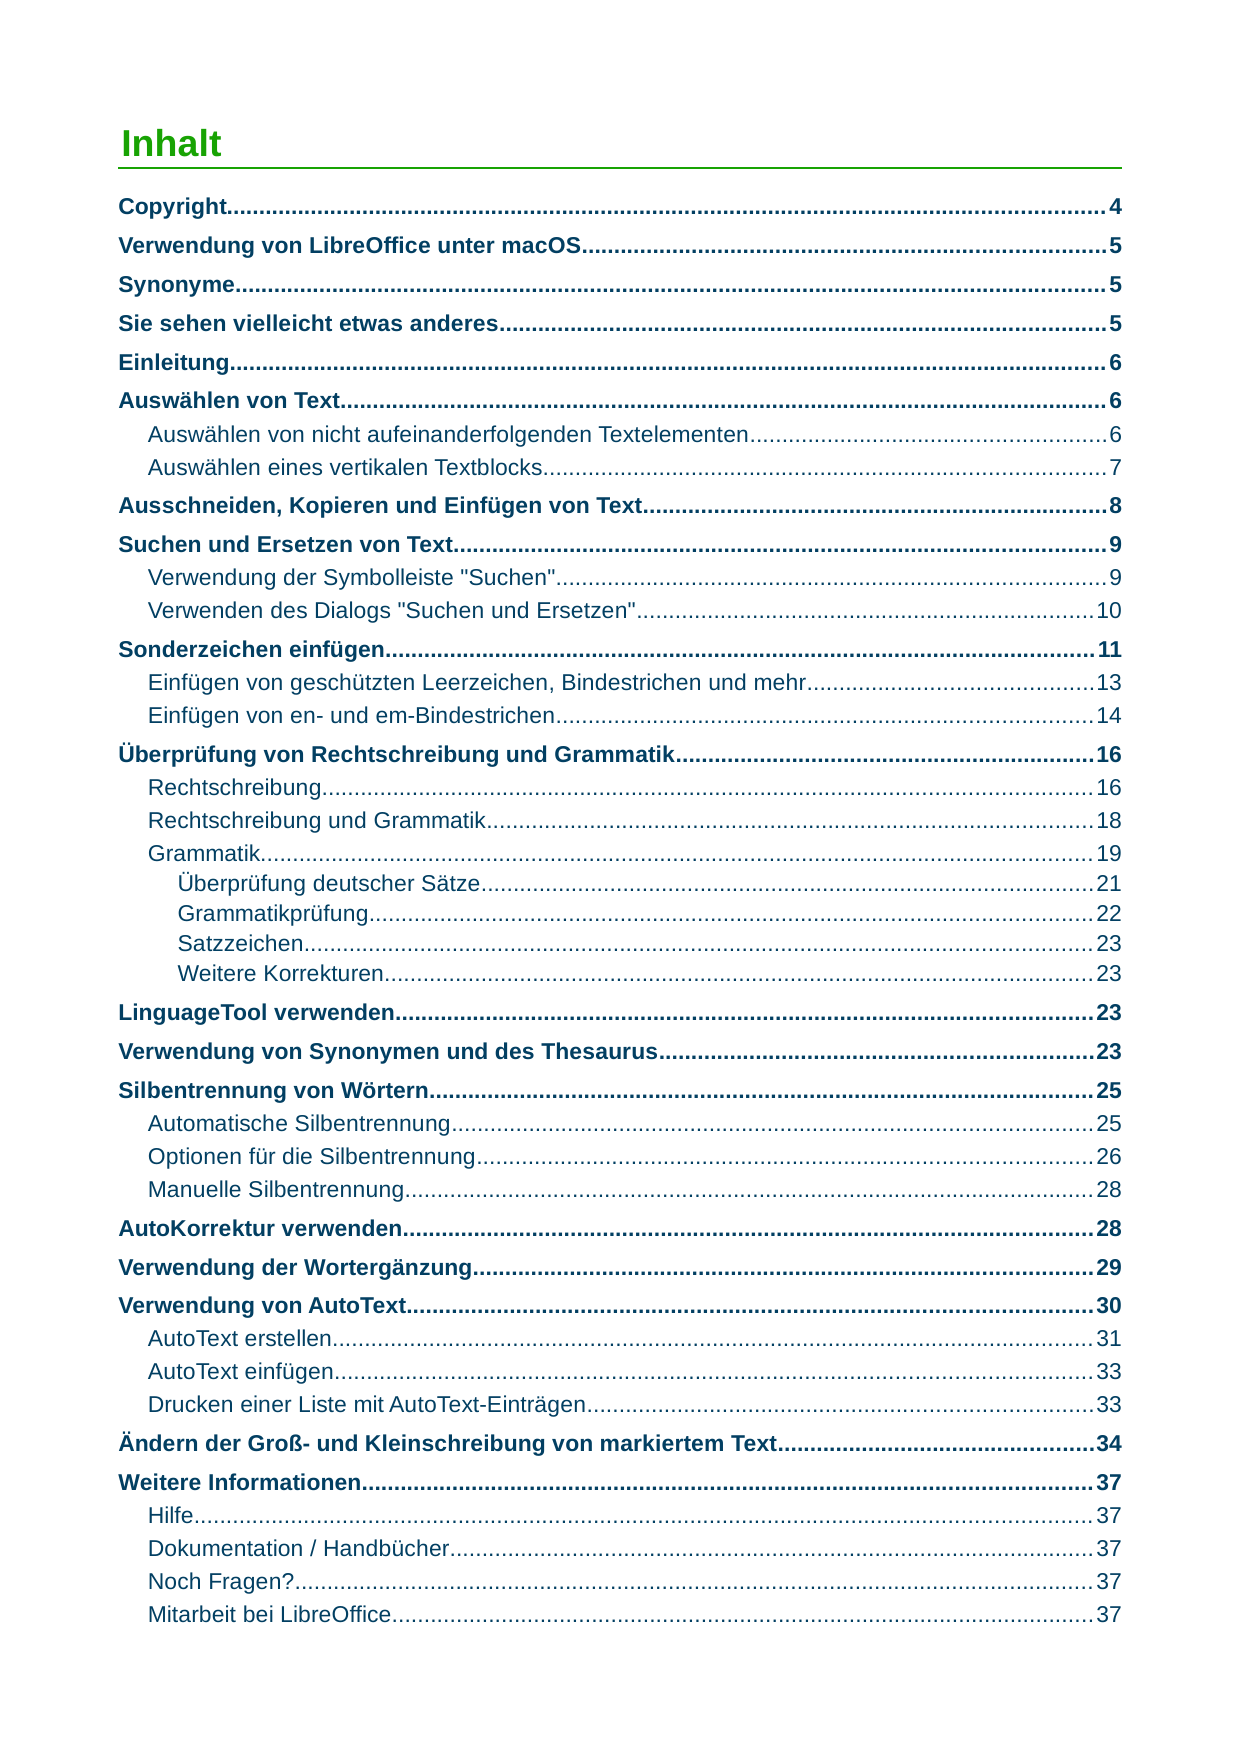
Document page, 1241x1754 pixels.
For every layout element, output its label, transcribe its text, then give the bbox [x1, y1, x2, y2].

text Einfügen von en- und em-Bindestrichen 14 [148, 702, 1122, 729]
text Grammatikprüfung 22 [177, 899, 1122, 927]
text Synonyme 5 [118, 270, 1122, 297]
text Noch Fragen? 37 [148, 1567, 1122, 1594]
text Auswählen von Text 6 [118, 387, 1122, 414]
text Manuelle Silbentrennung 28 [148, 1175, 1122, 1202]
text AutoText einfügen 33 [148, 1358, 1122, 1385]
text Überprüfung deutscher Sätze 21 [177, 869, 1122, 897]
text Auswählen eines vertikalen Textblocks 7 [148, 453, 1122, 480]
text Auswählen von nicht aufeinanderfolgenden Textelementen 6 [148, 420, 1122, 447]
text AutoText erstellen 31 [148, 1325, 1122, 1352]
text Verwendung von LibreOffice unter macOS 5 [118, 231, 1122, 258]
text Verwendung der Wortergänzung 29 [118, 1253, 1122, 1280]
text Ändern der Groß- und Kleinschreibung von markiertem Text 34 [118, 1429, 1122, 1457]
text Sie sehen vielleicht etwas anderes 5 [118, 309, 1122, 336]
text Silbentrennung von Wörtern 25 [118, 1076, 1122, 1103]
text Automatische Silbentrennung 25 [148, 1109, 1122, 1136]
text Hilfe 37 [148, 1501, 1122, 1528]
text Weitere Informationen 37 [118, 1468, 1122, 1496]
text Verwenden des Dialogs "Suchen und Ersetzen" 10 [148, 597, 1122, 624]
text Copyright 4 [118, 193, 1122, 220]
text Einfügen von geschützten Leerzeichen, Bindestrichen und mehr 13 [148, 668, 1122, 696]
text Ausschneiden, Kopieren und Einfügen von Text 8 [118, 492, 1122, 519]
text Rechtschreibung und Grammatik 18 [148, 806, 1122, 833]
text Mitarbeit bei LibreOffice 37 [148, 1601, 1122, 1628]
text Inhalt [118, 118, 1122, 167]
text Verwendung von AutoText 30 [118, 1292, 1122, 1319]
text Satzzeichen 23 [177, 929, 1122, 957]
text Sonderzeichen einfügen 11 [118, 636, 1122, 663]
text Dokumentation / Handbücher 37 [148, 1534, 1122, 1562]
text Suchen und Ersetzen von Text 9 [118, 531, 1122, 558]
text Überprüfung von Rechtschreibung und Grammatik 16 [118, 740, 1122, 767]
text Verwendung von Synonymen und des Thesaurus 23 [118, 1037, 1122, 1064]
text Weitere Korrekturen 23 [177, 959, 1122, 987]
text Verwendung der Symbolleiste "Suchen" 9 [148, 564, 1122, 591]
text Optionen für die Silbentrennung 26 [148, 1142, 1122, 1169]
text Drucken einer Liste mit AutoText-Einträgen 33 [148, 1391, 1122, 1418]
text Einleitung 6 [118, 348, 1122, 375]
text Rechtschreibung 16 [148, 773, 1122, 801]
text Grammatik 19 [148, 839, 1122, 867]
text AutoKorrektur verwenden 28 [118, 1214, 1122, 1241]
text LinguageTool verwenden 23 [118, 998, 1122, 1025]
